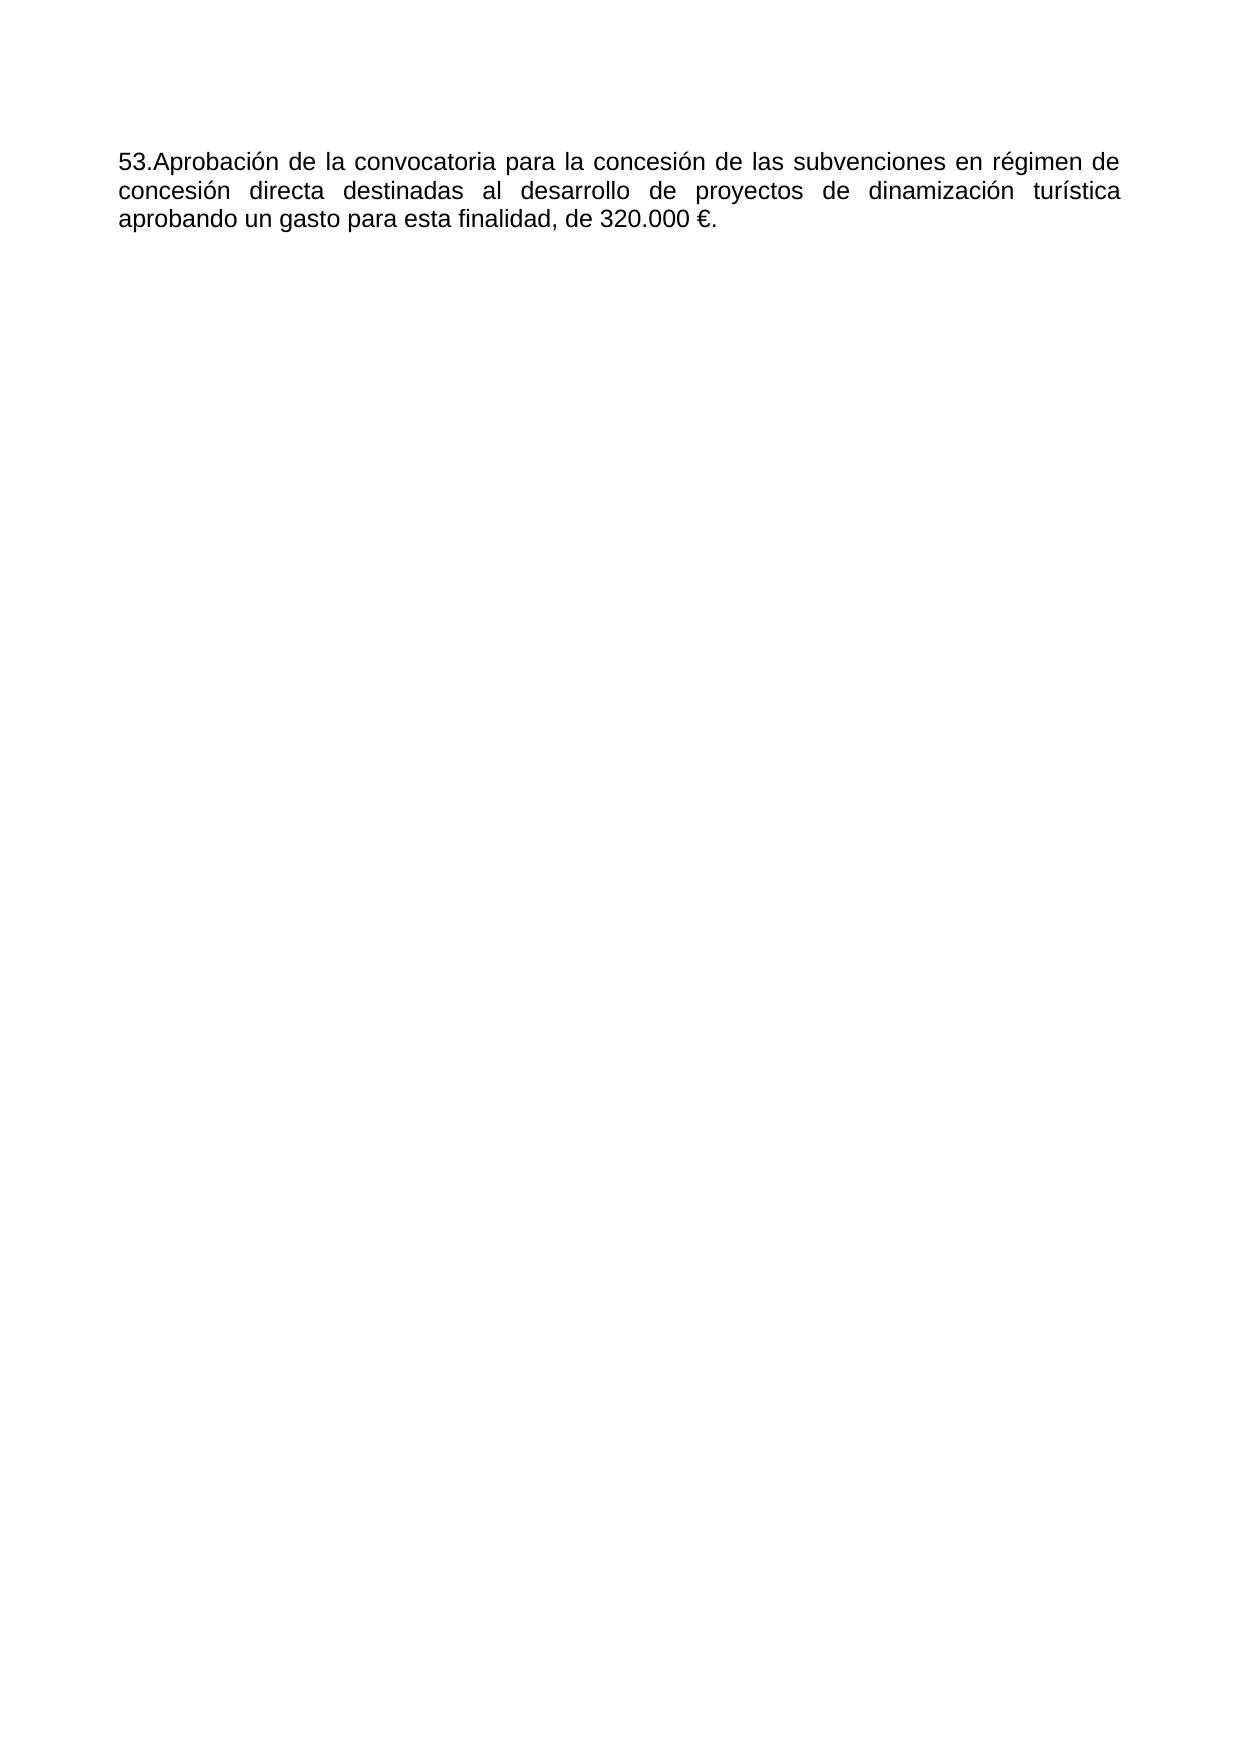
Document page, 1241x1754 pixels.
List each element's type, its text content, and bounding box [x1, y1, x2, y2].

text 53.Aprobación de la convocatoria para la concesión de las subvenciones en régimen de concesión directa destinadas al desarrollo de proyectos de dinamización turística aprobando un gasto para esta finalidad, de 320.000 €. [118, 147, 1122, 233]
